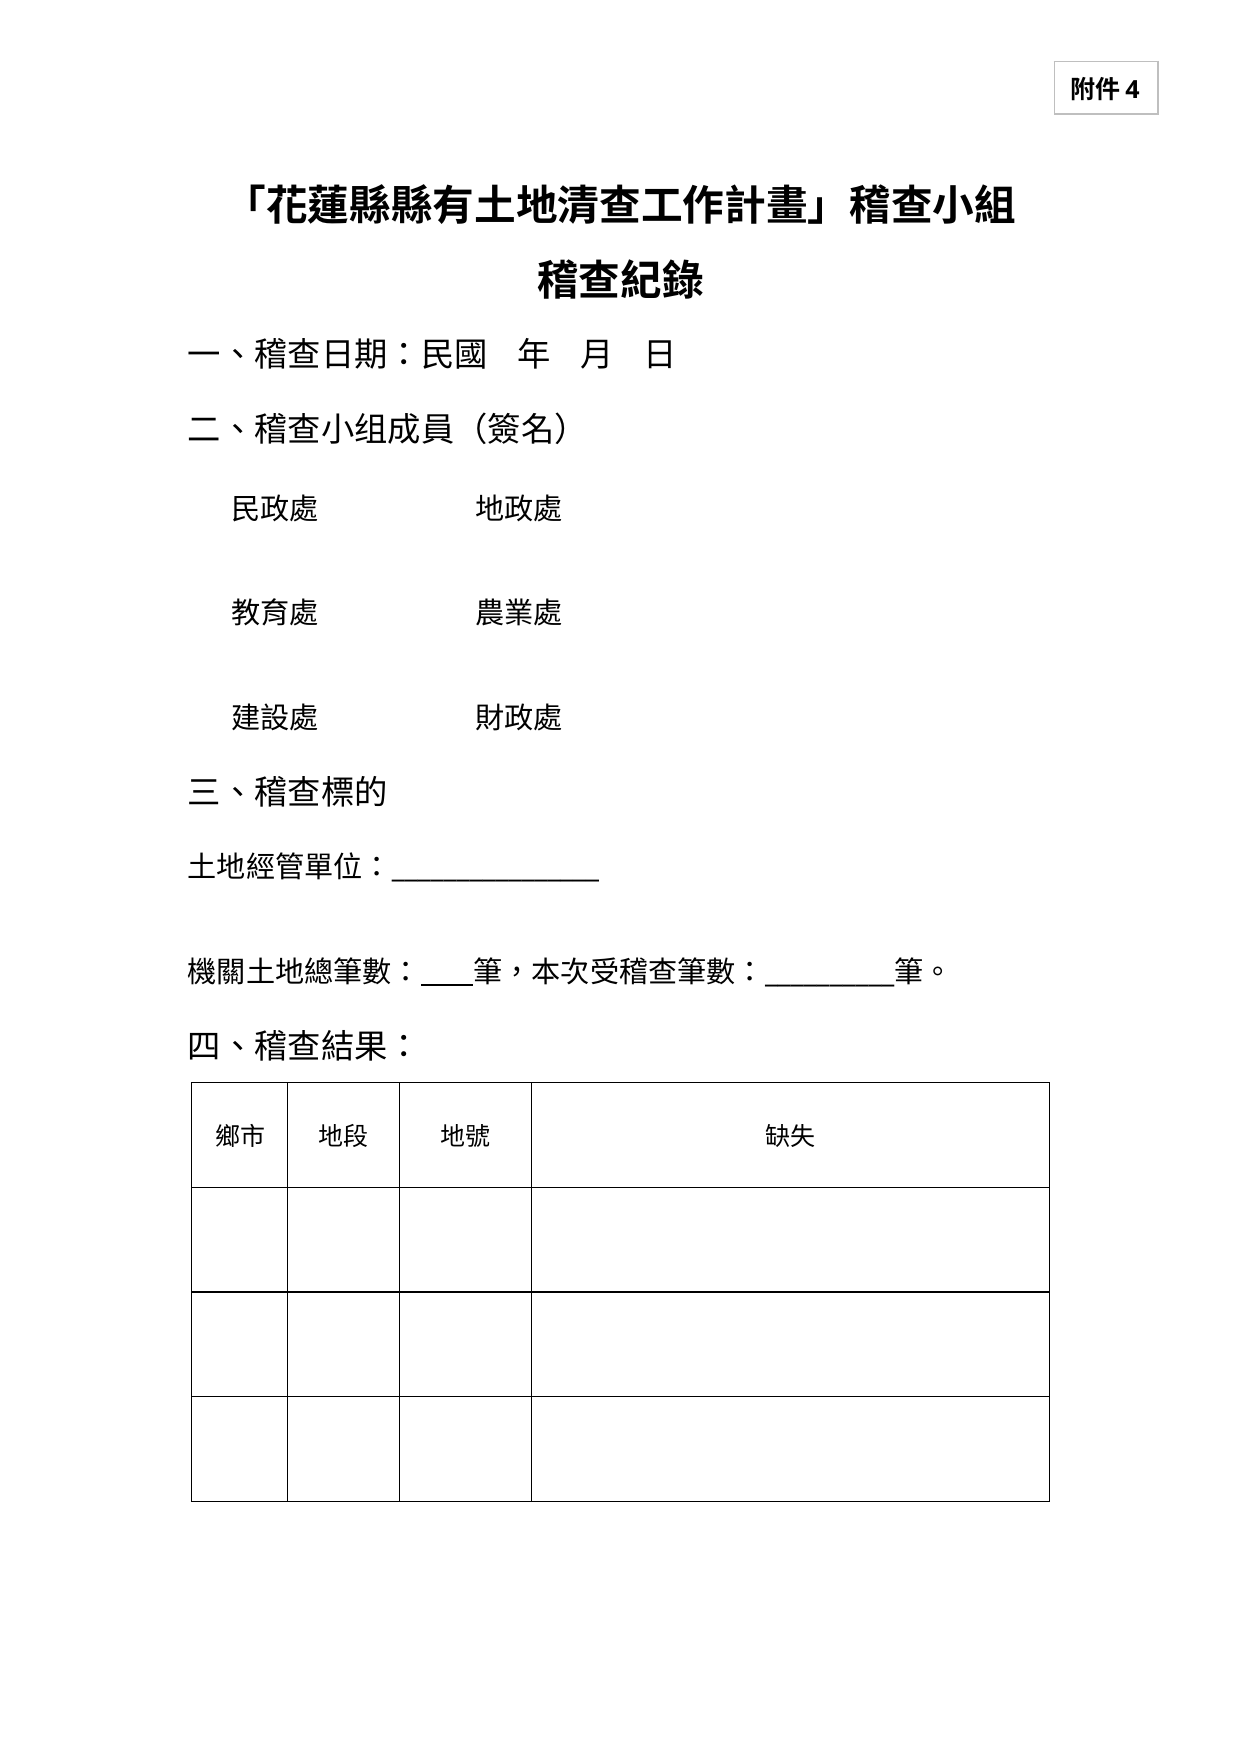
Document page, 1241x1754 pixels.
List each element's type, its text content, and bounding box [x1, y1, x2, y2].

text 四、稽查結果： [187, 1007, 1053, 1082]
table_cell [288, 1293, 399, 1396]
text 土地經管單位：________________ [187, 828, 1053, 903]
table_cell [192, 1188, 287, 1291]
text 三、稽查標的 [187, 753, 1053, 828]
table_cell [288, 1397, 399, 1501]
table_cell [532, 1188, 1049, 1291]
table_cell [400, 1397, 531, 1501]
text 二、稽查小组成員（簽名） [187, 389, 1053, 464]
text 稽查紀錄 [187, 239, 1053, 314]
table_cell [192, 1293, 287, 1396]
table_cell [532, 1397, 1049, 1501]
text 機關土地總筆數： 筆，本次受稽查筆數：__________筆。 [187, 932, 1053, 1007]
table_header 地段 [288, 1083, 399, 1187]
text 建設處 財政處 [187, 678, 1053, 753]
table_cell [192, 1397, 287, 1501]
table_header 地號 [400, 1083, 531, 1187]
text 民政處 地政處 [187, 469, 1053, 544]
table_cell [400, 1293, 531, 1396]
table_header 鄉市 [192, 1083, 287, 1187]
table_cell [400, 1188, 531, 1291]
text 教育處 農業處 [187, 574, 1053, 649]
table_cell [532, 1293, 1049, 1396]
table_cell [288, 1188, 399, 1291]
table_header 缺失 [532, 1083, 1049, 1187]
text 「花蓮縣縣有土地清查工作計畫」稽查小組 [187, 164, 1053, 239]
text 附件4 [1070, 70, 1142, 106]
text 一、稽查日期：民國 年 月 日 [187, 314, 1053, 389]
